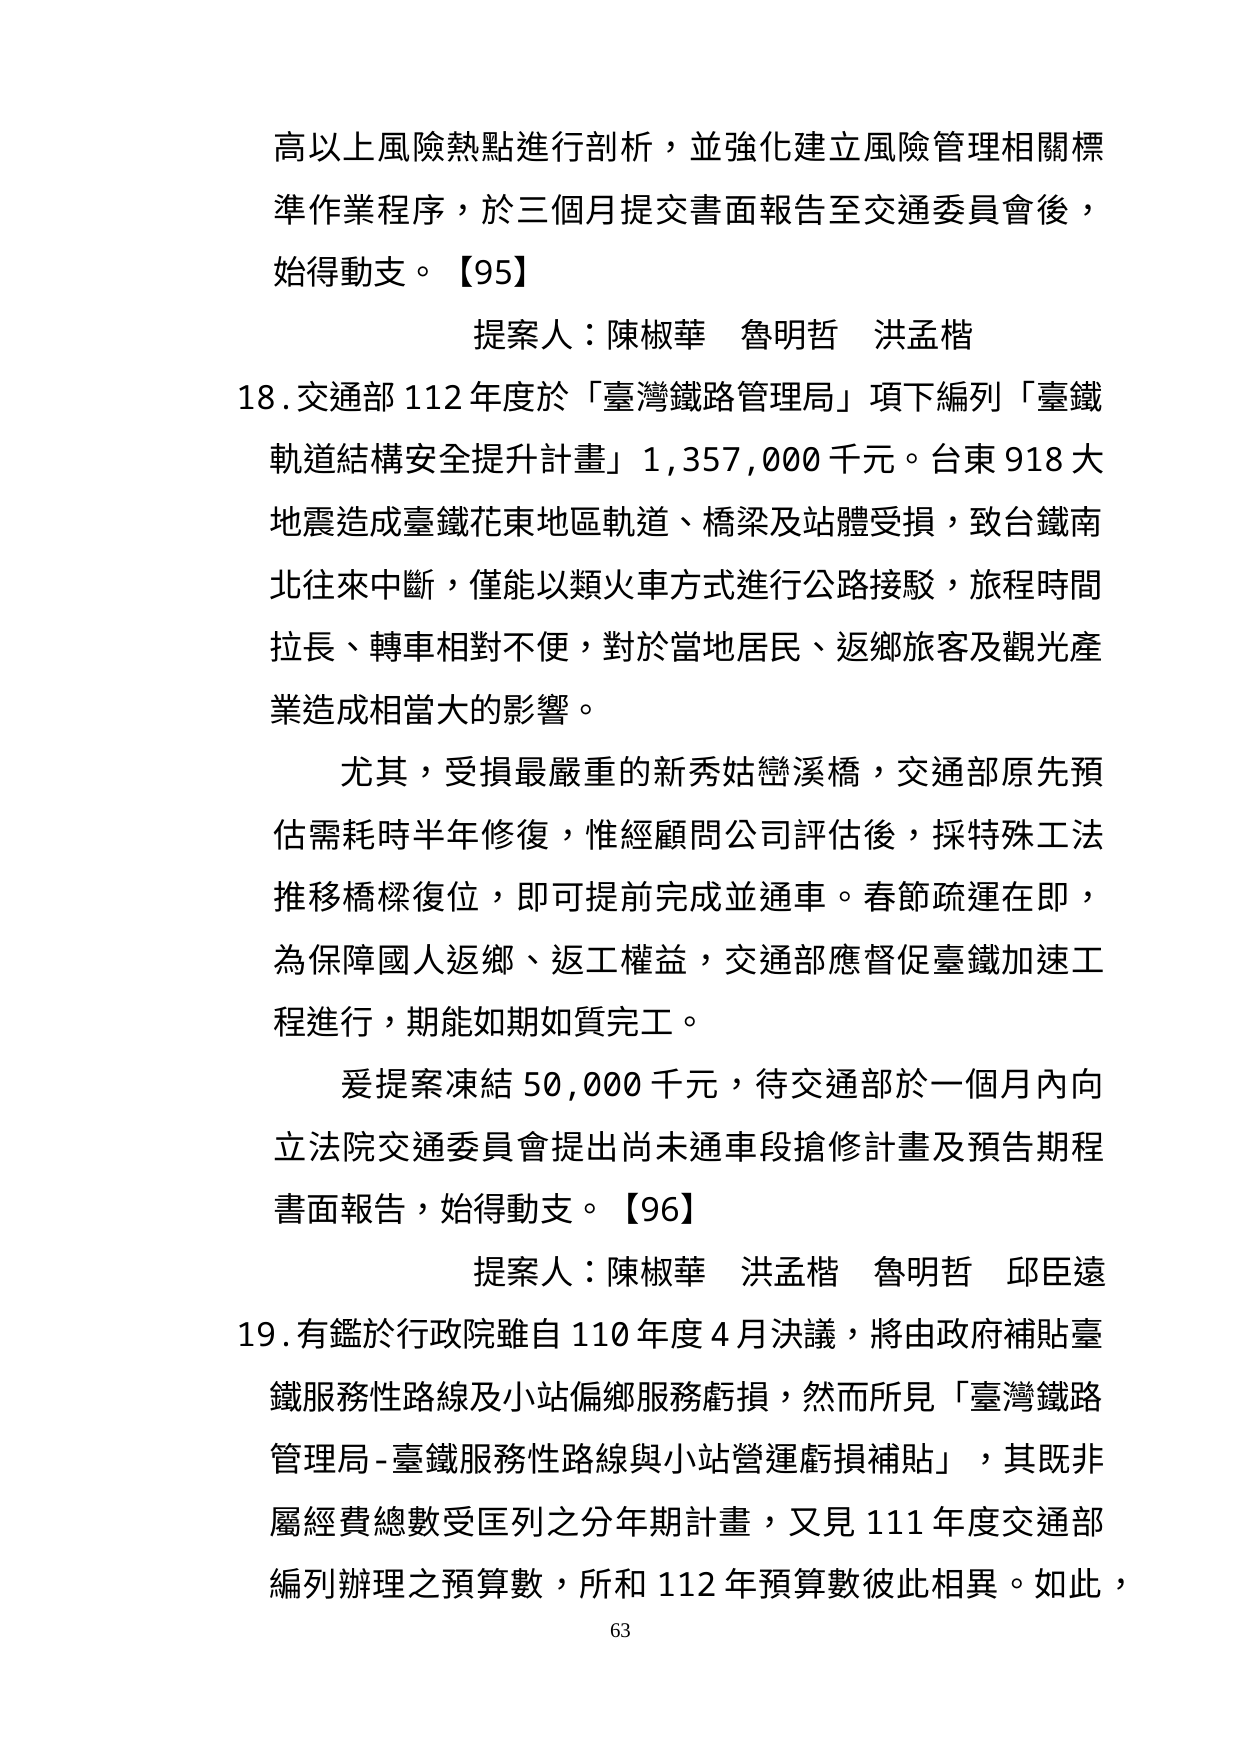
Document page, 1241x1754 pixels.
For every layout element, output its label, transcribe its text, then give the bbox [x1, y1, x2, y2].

text 提案人：陳椒華 魯明哲 洪孟楷 [473, 291, 1117, 353]
subtitle 18.交通部112年度於「臺灣鐵路管理局」項下編列「臺鐵軌道結構安全提升計畫」1,357,000千元。台東918大地震造成臺鐵花東地區軌道、橋梁及站體受損，致台鐵南北往來中斷，僅能以類火車方式進行公路接駁，旅程時間拉長、轉車相對不便，對於當地居民、返鄉旅客及觀光產業造成相當大的影響。 [236, 353, 1104, 728]
text 爰提案凍結50,000千元，待交通部於一個月內向立法院交通委員會提出尚未通車段搶修計畫及預告期程書面報告，始得動支。【96】 [273, 1041, 1104, 1228]
text 提案人：陳椒華 洪孟楷 魯明哲 邱臣遠 [473, 1228, 1117, 1291]
subtitle 19.有鑑於行政院雖自110年度4月決議，將由政府補貼臺鐵服務性路線及小站偏鄉服務虧損，然而所見「臺灣鐵路管理局-臺鐵服務性路線與小站營運虧損補貼」，其既非屬經費總數受匡列之分年期計畫，又見111年度交通部編列辦理之預算數，所和112年預算數彼此相異。如此，已致外界擔心本項補貼公共服務虧損之預算，將於未來各年度之間時而潮起、時而潮落，有欠一穩定之基準保障，且也恐將在臺鐵營運轉往公司化後於補貼上告終，損及公眾受服務之基本保障。爰此，特提案凍結「臺灣鐵路管理局-臺鐵服務性路線與小站營運虧損補貼」5%預算數，俟後經向本院交通委員會，限期於一個月內提交「臺鐵服務性路線與小站營運虧損補貼業務執行永續性規劃」專案報告，並經同意後，始得動支。【97】 [236, 1291, 1104, 1603]
text 高以上風險熱點進行剖析，並強化建立風險管理相關標準作業程序，於三個月提交書面報告至交通委員會後，始得動支。【95】 [273, 103, 1104, 291]
text 尤其，受損最嚴重的新秀姑巒溪橋，交通部原先預估需耗時半年修復，惟經顧問公司評估後，採特殊工法推移橋樑復位，即可提前完成並通車。春節疏運在即，為保障國人返鄉、返工權益，交通部應督促臺鐵加速工程進行，期能如期如質完工。 [273, 728, 1104, 1041]
